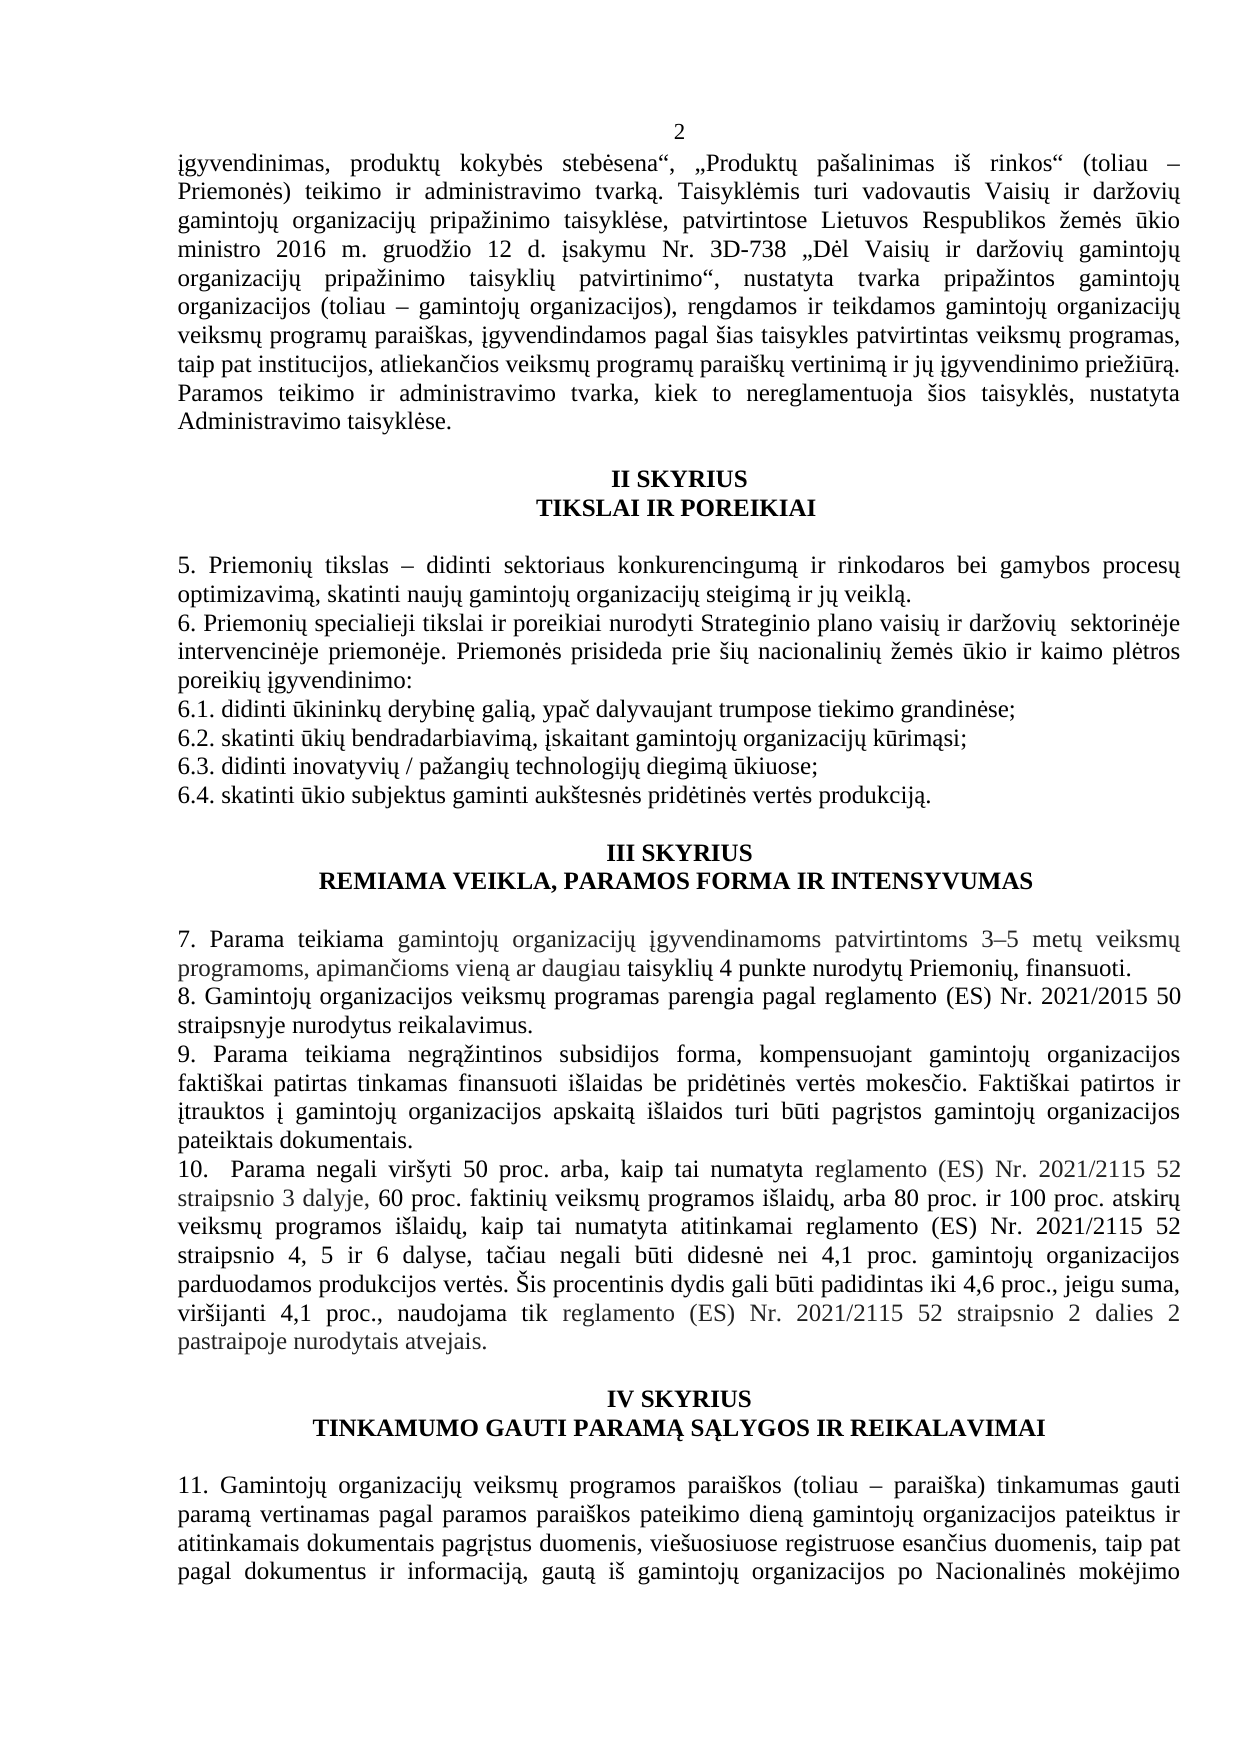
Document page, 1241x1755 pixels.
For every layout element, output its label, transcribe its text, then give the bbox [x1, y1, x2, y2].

text 10. Parama negali viršyti 50 proc. arba, kaip tai numatyta reglamento (ES) Nr. 2021/2115 52 straipsnio 3 dalyje, 60 proc. faktinių veiksmų programos išlaidų, arba 80 proc. ir 100 proc. atskirų veiksmų programos išlaidų, kaip tai numatyta atitinkamai reglamento (ES) Nr. 2021/2115 52 straipsnio 4, 5 ir 6 dalyse, tačiau negali būti didesnė nei 4,1 proc. gamintojų organizacijos parduodamos produkcijos vertės. Šis procentinis dydis gali būti padidintas iki 4,6 proc., jeigu suma, viršijanti 4,1 proc., naudojama tik reglamento (ES) Nr. 2021/2115 52 straipsnio 2 dalies 2 pastraipoje nurodytais atvejais. [177, 1154, 1181, 1355]
text 6.3. didinti inovatyvių / pažangių technologijų diegimą ūkiuose; [177, 751, 1181, 780]
text 9. Parama teikiama negrąžintinos subsidijos forma, kompensuojant gamintojų organizacijos faktiškai patirtas tinkamas finansuoti išlaidas be pridėtinės vertės mokesčio. Faktiškai patirtos ir įtrauktos į gamintojų organizacijos apskaitą išlaidos turi būti pagrįstos gamintojų organizacijos pateiktais dokumentais. [177, 1039, 1181, 1154]
text 7. Parama teikiama gamintojų organizacijų įgyvendinamoms patvirtintoms 3–5 metų veiksmų programoms, apimančioms vieną ar daugiau taisyklių 4 punkte nurodytų Priemonių, finansuoti. [177, 924, 1181, 981]
text 6.2. skatinti ūkių bendradarbiavimą, įskaitant gamintojų organizacijų kūrimąsi; [177, 723, 1181, 751]
text 5. Priemonių tikslas – didinti sektoriaus konkurencingumą ir rinkodaros bei gamybos procesų optimizavimą, skatinti naujų gamintojų organizacijų steigimą ir jų veiklą. [177, 550, 1181, 608]
text 6. Priemonių specialieji tikslai ir poreikiai nurodyti Strateginio plano vaisių ir daržovių sektorinėje intervencinėje priemonėje. Priemonės prisideda prie šių nacionalinių žemės ūkio ir kaimo plėtros poreikių įgyvendinimo: [177, 608, 1181, 694]
text II SKYRIUS [177, 464, 1181, 493]
text 6.1. didinti ūkininkų derybinę galią, ypač dalyvaujant trumpose tiekimo grandinėse; [177, 694, 1181, 723]
text 8. Gamintojų organizacijos veiksmų programas parengia pagal reglamento (ES) Nr. 2021/2015 50 straipsnyje nurodytus reikalavimus. [177, 981, 1181, 1039]
text III SKYRIUS [177, 838, 1181, 866]
text 6.4. skatinti ūkio subjektus gaminti aukštesnės pridėtinės vertės produkciją. [177, 780, 1181, 809]
text TIKSLAI IR POREIKIAI [177, 493, 1181, 521]
text 11. Gamintojų organizacijų veiksmų programos paraiškos (toliau – paraiška) tinkamumas gauti paramą vertinamas pagal paramos paraiškos pateikimo dieną gamintojų organizacijos pateiktus ir atitinkamais dokumentais pagrįstus duomenis, viešuosiuose registruose esančius duomenis, taip pat pagal dokumentus ir informaciją, gautą iš gamintojų organizacijos po Nacionalinės mokėjimo [177, 1470, 1181, 1585]
text REMIAMA VEIKLA, PARAMOS FORMA IR INTENSYVUMAS [177, 866, 1181, 895]
text IV SKYRIUS [177, 1384, 1181, 1413]
text įgyvendinimas, produktų kokybės stebėsena“, „Produktų pašalinimas iš rinkos“ (toliau – Priemonės) teikimo ir administravimo tvarką. Taisyklėmis turi vadovautis Vaisių ir daržovių gamintojų organizacijų pripažinimo taisyklėse, patvirtintose Lietuvos Respublikos žemės ūkio ministro 2016 m. gruodžio 12 d. įsakymu Nr. 3D-738 „Dėl Vaisių ir daržovių gamintojų organizacijų pripažinimo taisyklių patvirtinimo“, nustatyta tvarka pripažintos gamintojų organizacijos (toliau – gamintojų organizacijos), rengdamos ir teikdamos gamintojų organizacijų veiksmų programų paraiškas, įgyvendindamos pagal šias taisykles patvirtintas veiksmų programas, taip pat institucijos, atliekančios veiksmų programų paraiškų vertinimą ir jų įgyvendinimo priežiūrą. Paramos teikimo ir administravimo tvarka, kiek to nereglamentuoja šios taisyklės, nustatyta Administravimo taisyklėse. [177, 148, 1181, 435]
text TINKAMUMO GAUTI PARAMĄ SĄLYGOS IR REIKALAVIMAI [177, 1413, 1181, 1441]
